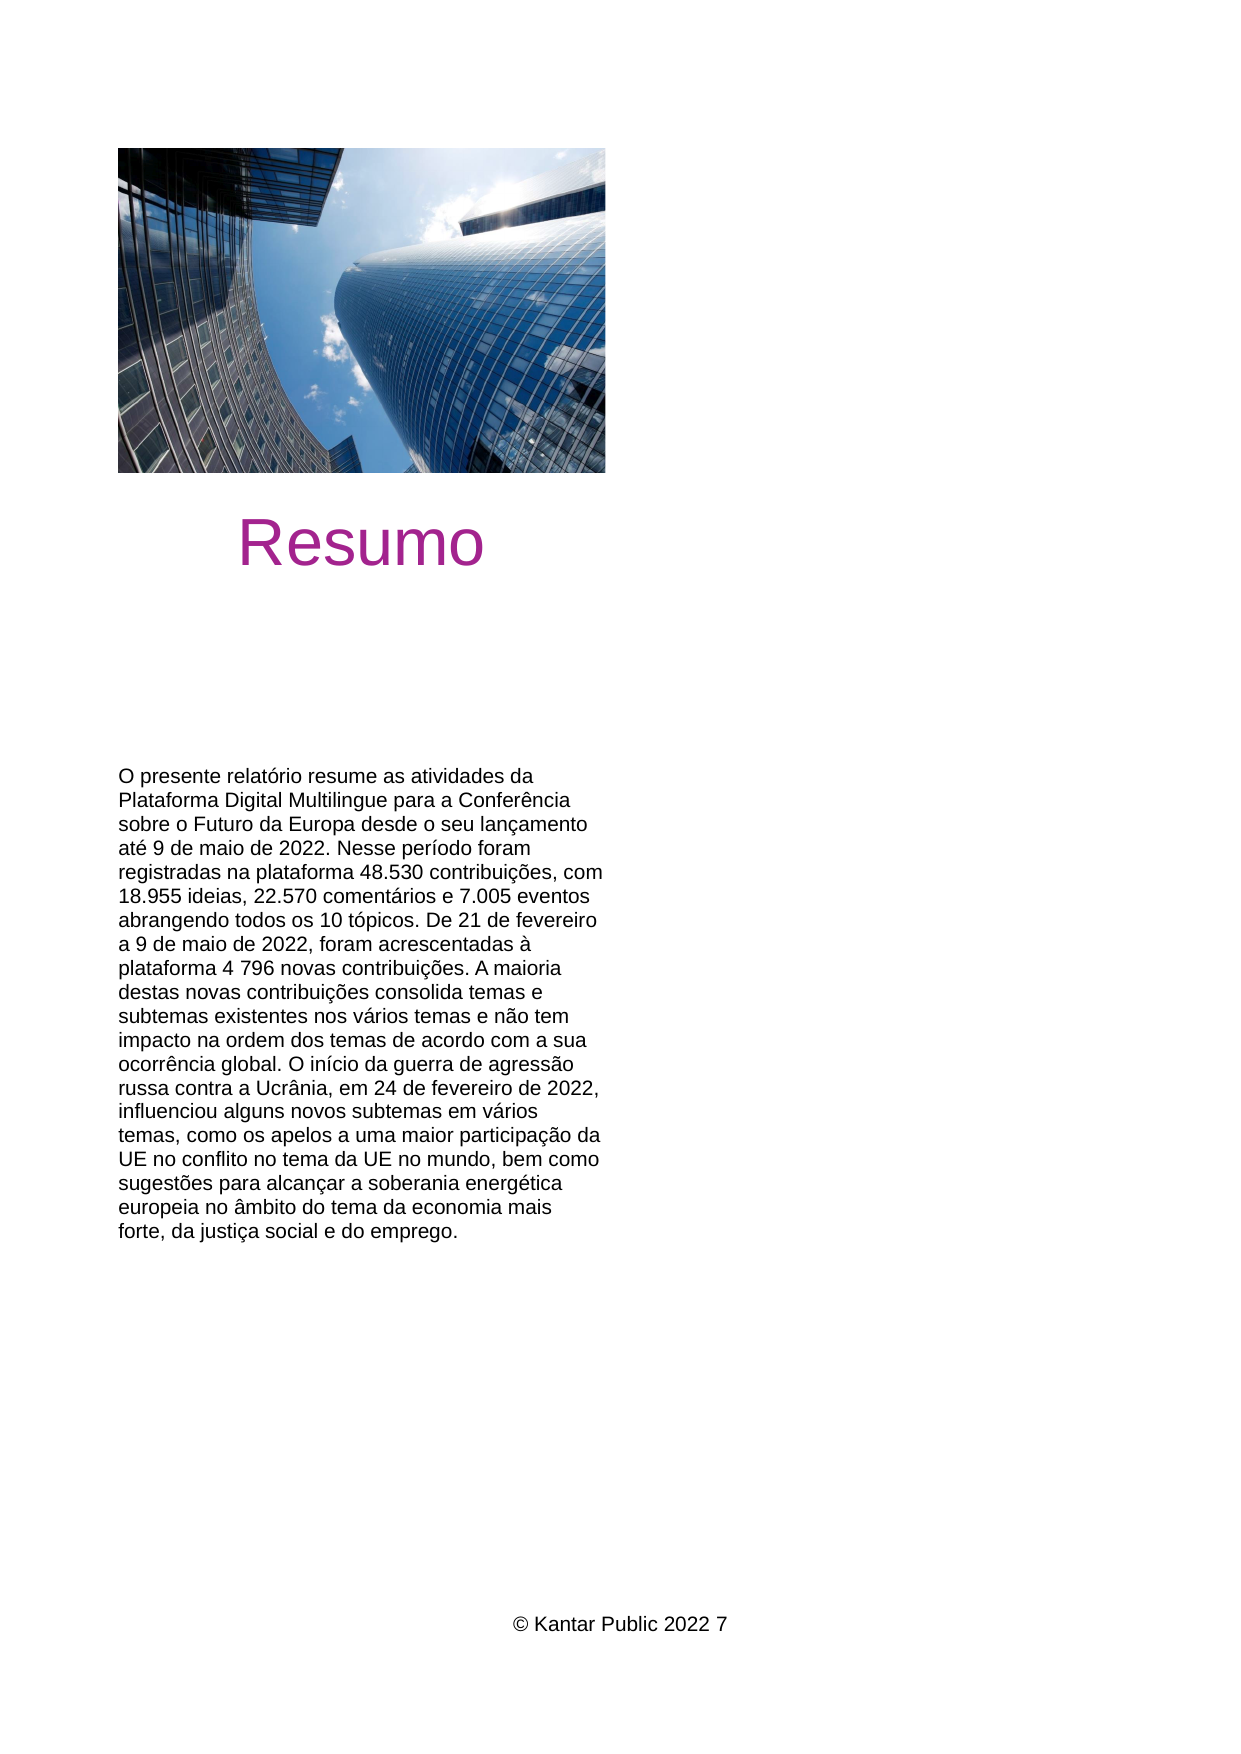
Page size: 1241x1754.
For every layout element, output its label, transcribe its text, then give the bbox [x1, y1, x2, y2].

picture [118, 148, 606, 473]
text O presente relatório resume as atividades da Plataforma Digital Multilingue para a Conferência sobre o Futuro da Europa desde o seu lançamento até 9 de maio de 2022. Nesse período foram registradas na plataforma 48.530 contribuições, com 18.955 ideias, 22.570 comentários e 7.005 eventos abrangendo todos os 10 tópicos. De 21 de fevereiro a 9 de maio de 2022, foram acrescentadas à plataforma 4 796 novas contribuições. A maioria destas novas contribuições consolida temas e subtemas existentes nos vários temas e não tem impacto na ordem dos temas de acordo com a sua ocorrência global. O início da guerra de agressão russa contra a Ucrânia, em 24 de fevereiro de 2022, influenciou alguns novos subtemas em vários temas, como os apelos a uma maior participação da UE no conflito no tema da UE no mundo, bem como sugestões para alcançar a soberania energética europeia no âmbito do tema da economia mais forte, da justiça social e do emprego. [118, 764, 605, 1243]
subtitle Resumo [118, 502, 605, 579]
